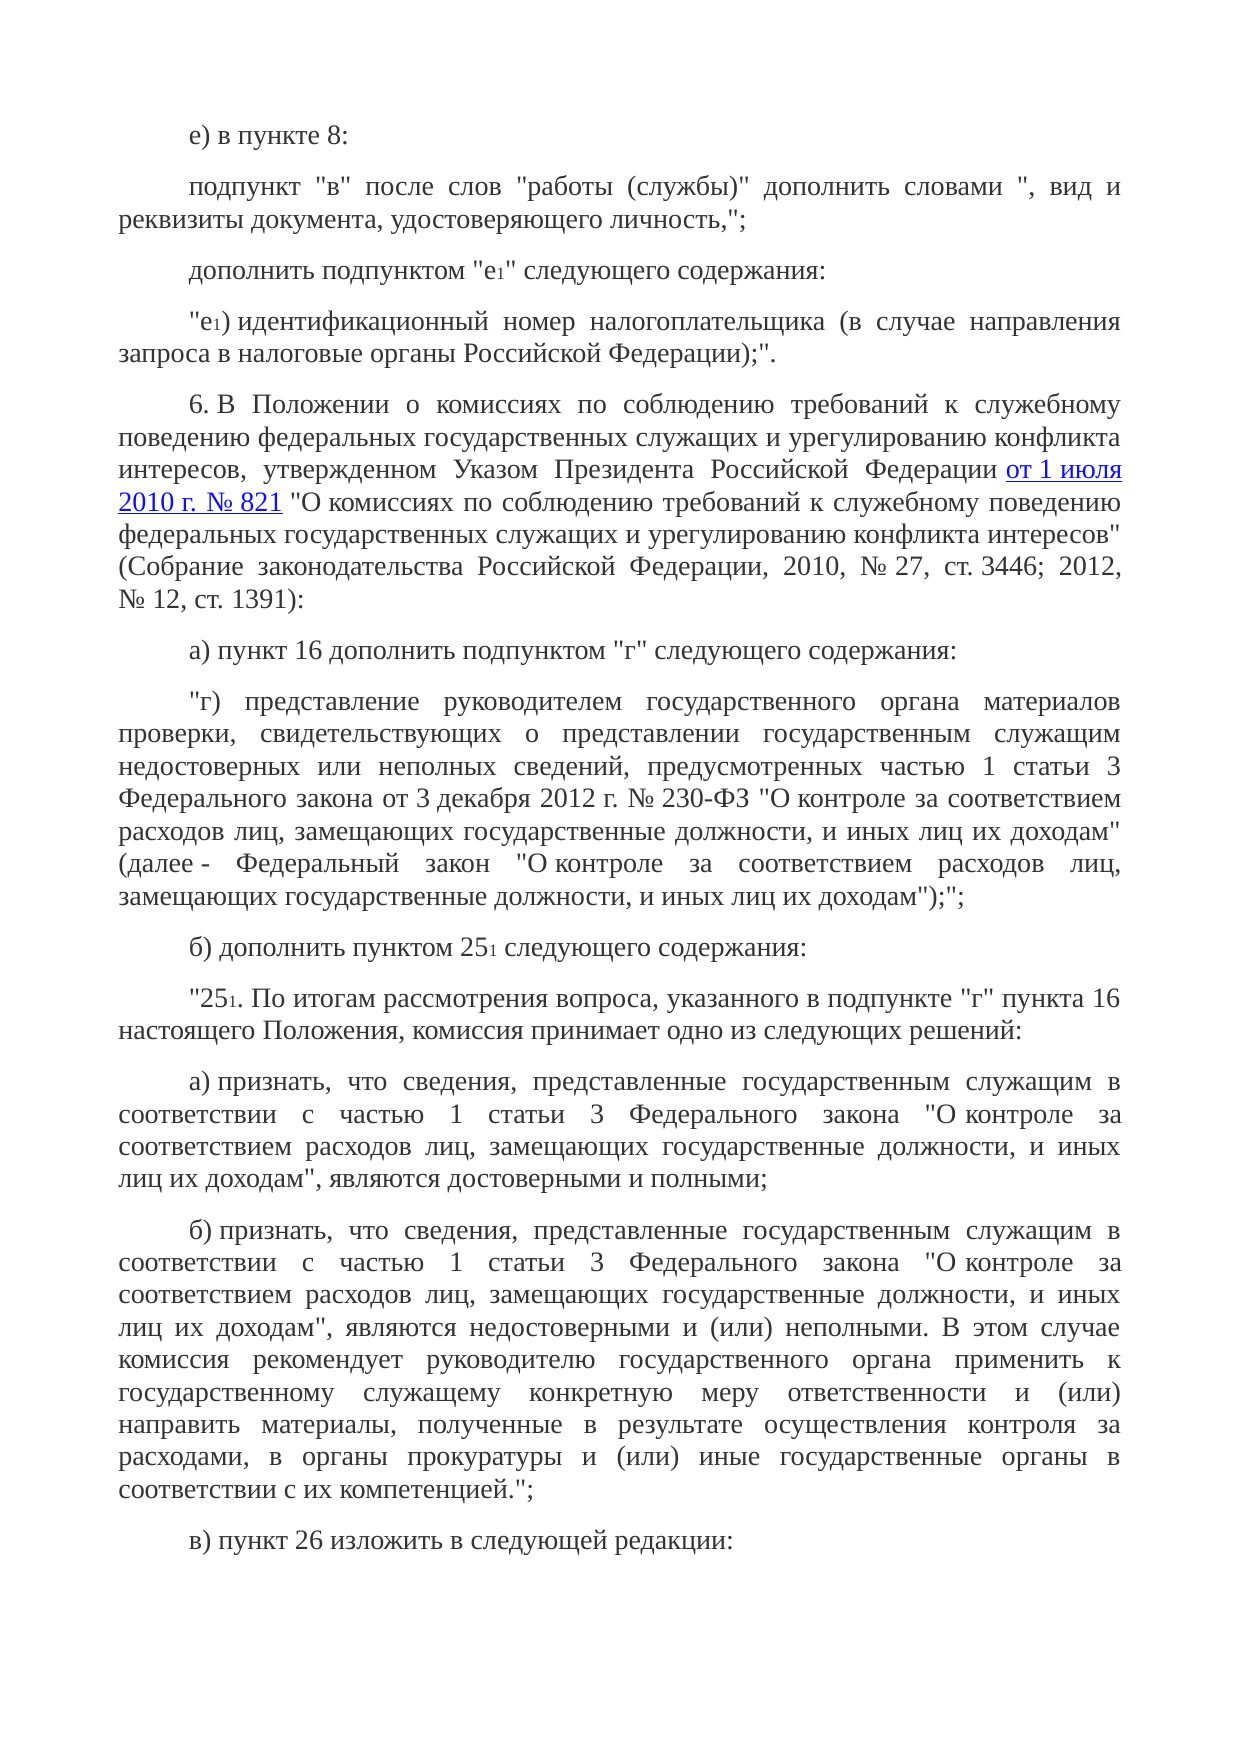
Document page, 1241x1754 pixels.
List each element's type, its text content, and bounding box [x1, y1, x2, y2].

text дополнить подпунктом "е1" следующего содержания: [118, 253, 1122, 285]
text подпункт "в" после слов "работы (службы)" дополнить словами ", вид и реквизиты документа, удостоверяющего личность,"; [118, 169, 1122, 234]
text б) дополнить пунктом 251 следующего содержания: [118, 930, 1122, 962]
text а) признать, что сведения, представленные государственным служащим в соответствии с частью 1 статьи 3 Федерального закона "О контроле за соответствием расходов лиц, замещающих государственные должности, и иных лиц их доходам", являются достоверными и полными; [118, 1064, 1122, 1194]
text "е1) идентификационный номер налогоплательщика (в случае направления запроса в налоговые органы Российской Федерации);". [118, 304, 1122, 369]
text б) признать, что сведения, представленные государственным служащим в соответствии с частью 1 статьи 3 Федерального закона "О контроле за соответствием расходов лиц, замещающих государственные должности, и иных лиц их доходам", являются недостоверными и (или) неполными. В этом случае комиссия рекомендует руководителю государственного органа применить к государственному служащему конкретную меру ответственности и (или) направить материалы, полученные в результате осуществления контроля за расходами, в органы прокуратуры и (или) иные государственные органы в соответствии с их компетенцией."; [118, 1213, 1122, 1504]
text "251. По итогам рассмотрения вопроса, указанного в подпункте "г" пункта 16 настоящего Положения, комиссия принимает одно из следующих решений: [118, 981, 1122, 1046]
text в) пункт 26 изложить в следующей редакции: [118, 1523, 1122, 1555]
text 6. В Положении о комиссиях по соблюдению требований к служебному поведению федеральных государственных служащих и урегулированию конфликта интересов, утвержденном Указом Президента Российской Федерации от 1 июля 2010 г. № 821 "О комиссиях по соблюдению требований к служебному поведению федеральных государственных служащих и урегулированию конфликта интересов" (Собрание законодательства Российской Федерации, 2010, № 27, ст. 3446; 2012, № 12, ст. 1391): [118, 387, 1122, 614]
text "г) представление руководителем государственного органа материалов проверки, свидетельствующих о представлении государственным служащим недостоверных или неполных сведений, предусмотренных частью 1 статьи 3 Федерального закона от 3 декабря 2012 г. № 230-ФЗ "О контроле за соответствием расходов лиц, замещающих государственные должности, и иных лиц их доходам" (далее - Федеральный закон "О контроле за соответствием расходов лиц, замещающих государственные должности, и иных лиц их доходам");"; [118, 684, 1122, 911]
text е) в пункте 8: [118, 118, 1122, 151]
text а) пункт 16 дополнить подпунктом "г" следующего содержания: [118, 633, 1122, 665]
